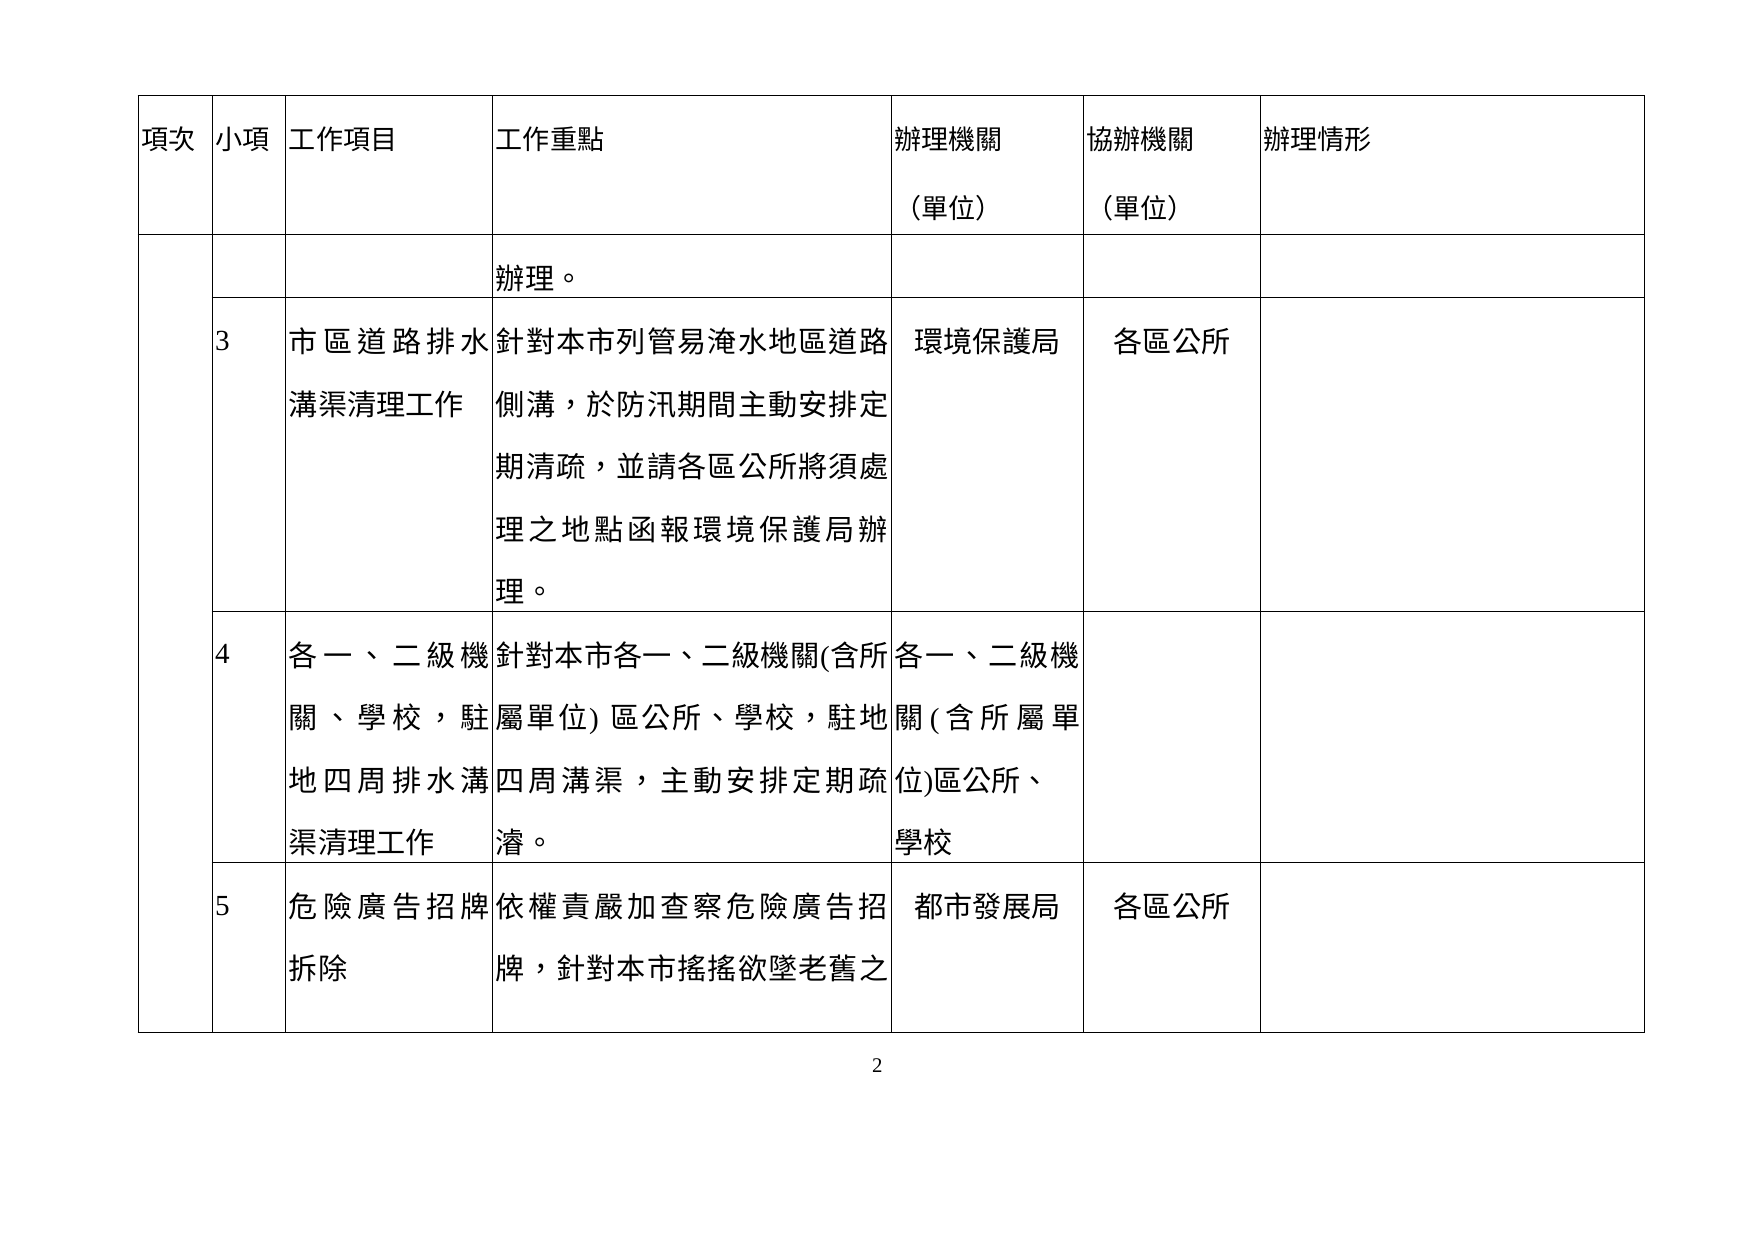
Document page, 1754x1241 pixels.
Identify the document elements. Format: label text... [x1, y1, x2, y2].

table_cell 針對本市各一、二級機關(含所屬單位) 區公所、學校，駐地四周溝渠，主動安排定期疏濬。 [493, 612, 891, 862]
table_cell [213, 235, 285, 297]
table_cell 各一、二級機關、學校，駐地四周排水溝渠清理工作 [286, 612, 492, 862]
table_header 工作重點 [493, 96, 891, 234]
table_header 項次 [139, 96, 212, 234]
table_cell 針對本市列管易淹水地區道路側溝，於防汛期間主動安排定期清疏，並請各區公所將須處理之地點函報環境保護局辦理。 [493, 298, 891, 611]
table_cell [892, 235, 1083, 297]
table_cell [1261, 612, 1644, 862]
table_cell [1084, 612, 1260, 862]
table_cell 各區公所 [1084, 863, 1260, 1032]
table_cell 5 [213, 863, 285, 1032]
table_cell [1261, 235, 1644, 297]
table_header 辦理機關 （單位） [892, 96, 1083, 234]
table_cell 危險廣告招牌拆除 [286, 863, 492, 1032]
table_cell 都市發展局 [892, 863, 1083, 1032]
table_cell [1084, 235, 1260, 297]
table_cell 各一、二級機關(含所屬單位)區公所、 學校 [892, 612, 1083, 862]
table_cell 市區道路排水溝渠清理工作 [286, 298, 492, 611]
table_header 小項 [213, 96, 285, 234]
table_header 工作項目 [286, 96, 492, 234]
table_cell 3 [213, 298, 285, 611]
table_cell [286, 235, 492, 297]
table_cell 環境保護局 [892, 298, 1083, 611]
table_header 辦理情形 [1261, 96, 1644, 234]
table_cell [1261, 863, 1644, 1032]
table_cell [1261, 298, 1644, 611]
table_cell 辦理。 [493, 235, 891, 297]
table_cell [139, 235, 212, 1032]
table_cell 依權責嚴加查察危險廣告招牌，針對本市搖搖欲墜老舊之 [493, 863, 891, 1032]
table_header 協辦機關 （單位） [1084, 96, 1260, 234]
table_cell 4 [213, 612, 285, 862]
table_cell 各區公所 [1084, 298, 1260, 611]
